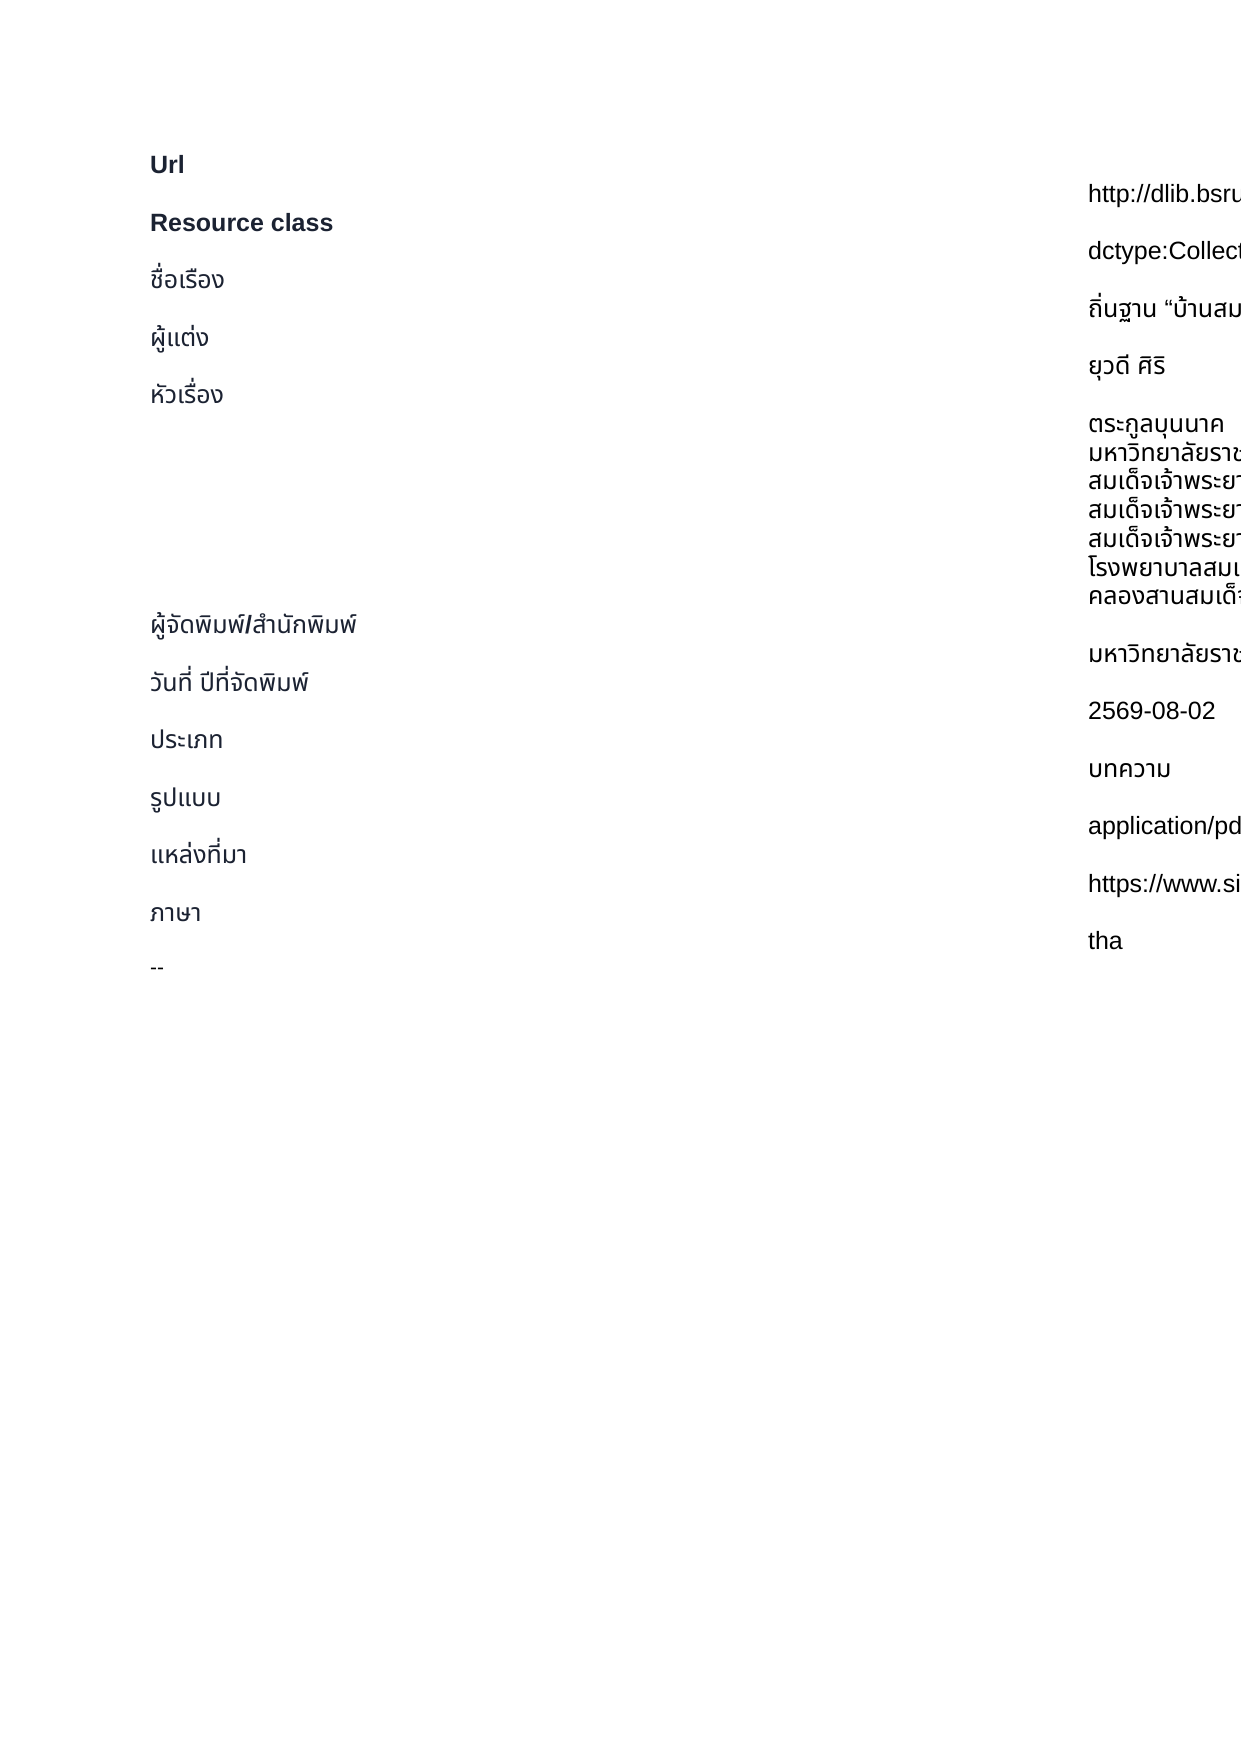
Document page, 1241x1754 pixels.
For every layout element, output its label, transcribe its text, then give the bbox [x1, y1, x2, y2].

text ตระกูลบุนนาค [1088, 409, 1240, 437]
text วันที่ ปีที่จัดพิมพ์ [150, 667, 1090, 696]
text Url [150, 150, 1090, 179]
text https://www.silpa-mag.com/history/article_66231 [1088, 869, 1240, 897]
text Resource class [150, 207, 1090, 236]
text สมเด็จเจ้าพระยาบรมมหาศรีสุริยวงศ์ [1088, 524, 1240, 552]
text ถิ่นฐาน “บ้านสมเด็จ” สมเด็จฯ องค์ไหน องค์เดียว หรือหลายองค์ ? [1088, 294, 1240, 322]
text ชื่อเรือง [150, 265, 1090, 294]
text application/pdf [1088, 811, 1240, 840]
text ผู้แต่ง [150, 322, 1090, 351]
text คลองสานสมเด็จ [1088, 581, 1240, 610]
text http://dlib.bsru.ac.th/s/library/item/3760 [1088, 179, 1240, 207]
text -- [150, 955, 1090, 979]
text ผู้จัดพิมพ์/สำนักพิมพ์ [150, 610, 1090, 639]
text สมเด็จเจ้าพระยาบรมมหาประยูรวงศ์ [1088, 466, 1240, 495]
text dctype:Collection [1088, 236, 1240, 265]
text สมเด็จเจ้าพระยาบรมมหาพิชัยญาติ [1088, 495, 1240, 524]
text ประเภท [150, 725, 1090, 754]
text มหาวิทยาลัยราชภัฏบ้านสมเด็จเจ้าพระยา. สำนักวิทยบริการและเทคโนโลยีสารสนเทศ [1088, 639, 1240, 667]
text ภาษา [150, 897, 1090, 926]
text รูปแบบ [150, 782, 1090, 811]
text แหล่งที่มา [150, 840, 1090, 869]
text โรงพยาบาลสมเด็จเจ้าพระยา [1088, 552, 1240, 581]
text หัวเรื่อง [150, 380, 1090, 409]
text tha [1088, 926, 1240, 955]
text 2569-08-02 [1088, 696, 1240, 725]
text ยุวดี ศิริ [1088, 351, 1240, 380]
text มหาวิทยาลัยราชภัฏบ้านสมเด็จเจ้าพระยา [1088, 437, 1240, 466]
text บทความ [1088, 754, 1240, 782]
